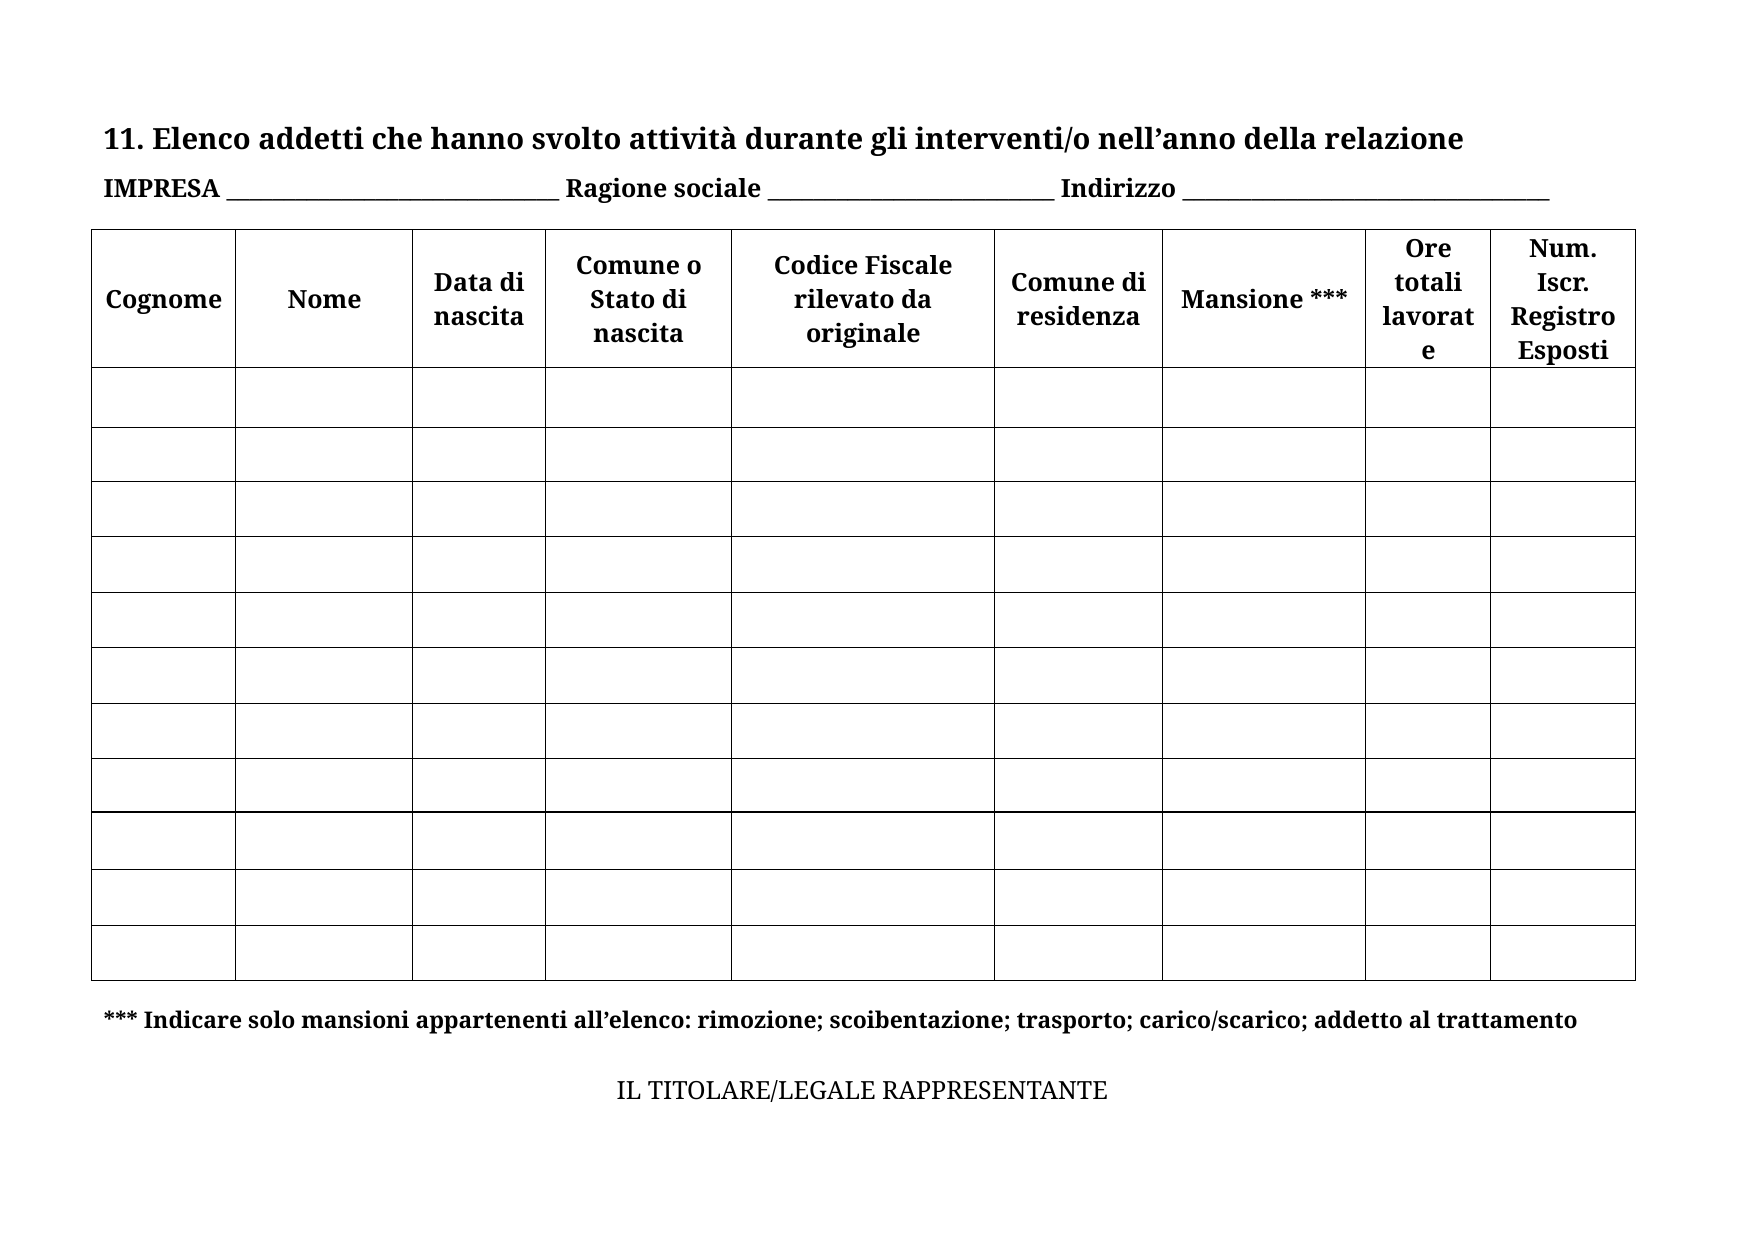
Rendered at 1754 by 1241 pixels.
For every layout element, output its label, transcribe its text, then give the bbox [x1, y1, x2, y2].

table_cell [92, 704, 235, 758]
table_header Cognome [92, 230, 235, 367]
table_cell [236, 759, 412, 811]
table_cell [1163, 368, 1365, 427]
table_header Ore totali lavorate [1366, 230, 1490, 367]
table_cell [1491, 537, 1635, 592]
table_cell [236, 368, 412, 427]
table_cell [1491, 926, 1635, 980]
table_cell [1491, 428, 1635, 481]
table_cell [1163, 648, 1365, 703]
table_cell [995, 428, 1162, 481]
table_cell [1491, 704, 1635, 758]
table_cell [92, 759, 235, 811]
table_cell [1163, 593, 1365, 647]
table_cell [413, 870, 545, 925]
table_cell [236, 482, 412, 536]
table_cell [1366, 759, 1490, 811]
table_cell [546, 593, 731, 647]
table_header Data di nascita [413, 230, 545, 367]
table_cell [1491, 759, 1635, 811]
table_cell [732, 368, 994, 427]
table_cell [236, 813, 412, 868]
table_cell [92, 648, 235, 703]
table_cell [413, 368, 545, 427]
table_cell [995, 482, 1162, 536]
table_cell [995, 368, 1162, 427]
table_cell [1491, 482, 1635, 536]
table_cell [1163, 926, 1365, 980]
table_header Comune di residenza [995, 230, 1162, 367]
table_cell [1163, 428, 1365, 481]
table_cell [995, 704, 1162, 758]
table_cell [236, 648, 412, 703]
table_cell [995, 593, 1162, 647]
table_cell [732, 704, 994, 758]
table_cell [92, 428, 235, 481]
table_cell [1163, 759, 1365, 811]
table_cell [732, 428, 994, 481]
table_cell [1366, 593, 1490, 647]
table_cell [546, 704, 731, 758]
table_cell [236, 428, 412, 481]
table_cell [92, 593, 235, 647]
table_cell [92, 813, 235, 868]
text 11. Elenco addetti che hanno svolto attività durante gli interventi/o nell’anno della relazione [103, 118, 1621, 158]
table_cell [1163, 537, 1365, 592]
table_cell [732, 870, 994, 925]
table_cell [546, 926, 731, 980]
text IL TITOLARE/LEGALE RAPPRESENTANTE [103, 1073, 1621, 1107]
table_cell [1491, 813, 1635, 868]
table_cell [546, 428, 731, 481]
table_cell [1366, 368, 1490, 427]
table_cell [732, 648, 994, 703]
table_cell [1366, 926, 1490, 980]
table_cell [546, 482, 731, 536]
table_cell [1366, 537, 1490, 592]
table_cell [732, 759, 994, 811]
table_cell [92, 870, 235, 925]
table_cell [995, 759, 1162, 811]
table_cell [92, 537, 235, 592]
table_cell [995, 926, 1162, 980]
table_cell [413, 648, 545, 703]
table_cell [236, 870, 412, 925]
table_cell [546, 368, 731, 427]
table_header Nome [236, 230, 412, 367]
table_header Comune o Stato di nascita [546, 230, 731, 367]
table_cell [413, 482, 545, 536]
table_cell [1491, 648, 1635, 703]
table_cell [732, 482, 994, 536]
table_cell [236, 926, 412, 980]
table_cell [995, 813, 1162, 868]
table_cell [1491, 368, 1635, 427]
table_cell [732, 537, 994, 592]
table_cell [92, 368, 235, 427]
table_cell [236, 537, 412, 592]
table_cell [546, 648, 731, 703]
table_cell [413, 759, 545, 811]
table_cell [1366, 482, 1490, 536]
table_cell [92, 926, 235, 980]
table_cell [546, 759, 731, 811]
table_cell [413, 593, 545, 647]
table_cell [413, 537, 545, 592]
table_cell [413, 704, 545, 758]
table_cell [1366, 704, 1490, 758]
table_cell [413, 428, 545, 481]
table_cell [413, 926, 545, 980]
table_cell [732, 813, 994, 868]
table_cell [1366, 648, 1490, 703]
table_cell [1366, 813, 1490, 868]
table_header Codice Fiscale rilevato da originale [732, 230, 994, 367]
table_cell [1163, 813, 1365, 868]
text *** Indicare solo mansioni appartenenti all’elenco: rimozione; scoibentazione; trasporto; carico/scarico; addetto al trattamento [103, 1004, 1671, 1035]
table_cell [1163, 704, 1365, 758]
table_cell [1366, 870, 1490, 925]
table_cell [236, 593, 412, 647]
table_cell [732, 593, 994, 647]
table_cell [413, 813, 545, 868]
table_cell [1491, 593, 1635, 647]
table_cell [1163, 870, 1365, 925]
table_cell [995, 648, 1162, 703]
text IMPRESA _____________________________ Ragione sociale _________________________ Indirizzo ________________________________ [103, 170, 1621, 204]
table_cell [1491, 870, 1635, 925]
table_cell [546, 870, 731, 925]
table_header Mansione *** [1163, 230, 1365, 367]
table_cell [1366, 428, 1490, 481]
table_cell [236, 704, 412, 758]
table_cell [1163, 482, 1365, 536]
table_cell [995, 537, 1162, 592]
table_cell [546, 537, 731, 592]
table_cell [92, 482, 235, 536]
table_cell [732, 926, 994, 980]
table_cell [546, 813, 731, 868]
table_cell [995, 870, 1162, 925]
table_header Num. Iscr. Registro Esposti [1491, 230, 1635, 367]
